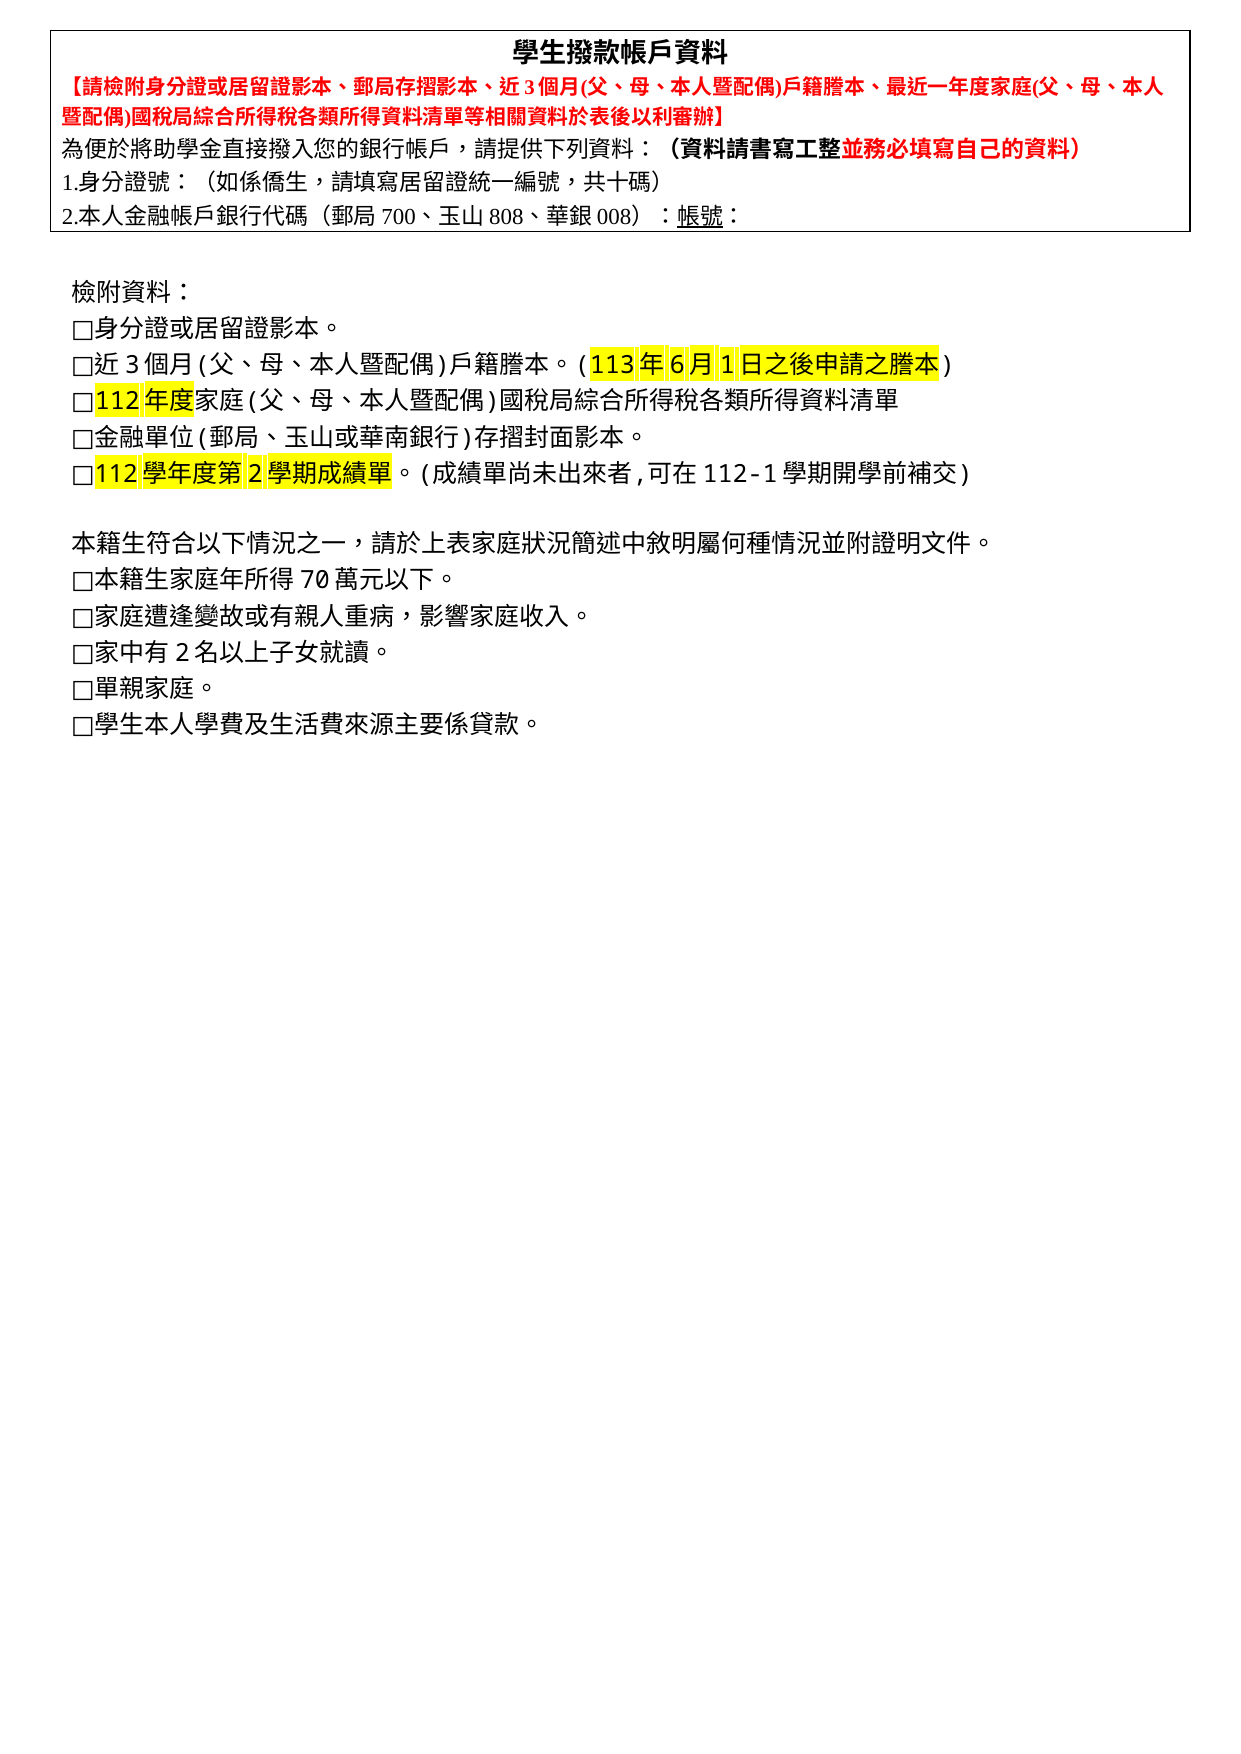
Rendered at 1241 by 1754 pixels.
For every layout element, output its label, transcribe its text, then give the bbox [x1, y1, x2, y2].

text □金融單位(郵局、玉山或華南銀行)存摺封面影本。 [71, 417, 1169, 453]
text □本籍生家庭年所得70萬元以下。 [71, 560, 1169, 596]
text □近3個月(父、母、本人暨配偶)戶籍謄本。(113年6月1日之後申請之謄本) [71, 344, 1169, 381]
text 檢附資料： [71, 272, 1169, 308]
text □112學年度第2學期成績單。(成績單尚未出來者,可在112-1學期開學前補交) [71, 453, 1169, 489]
text □家庭遭逢變故或有親人重病，影響家庭收入。 [71, 596, 1169, 632]
text □單親家庭。 [71, 668, 1169, 705]
text □112年度家庭(父、母、本人暨配偶)國稅局綜合所得稅各類所得資料清單 [71, 381, 1169, 417]
text □身分證或居留證影本。 [71, 308, 1169, 344]
text □學生本人學費及生活費來源主要係貸款。 [71, 705, 1169, 741]
table_cell 學生撥款帳戶資料 【請檢附身分證或居留證影本、郵局存摺影本、近3個月(父、母、本人暨配偶)戶籍謄本、最近一年度家庭(父、母、本人暨配偶)國稅局綜合所得稅各類所得資料清單等相關資料於表後以利審辦】 為便於將助學金直接撥入您的銀行帳戶，請提供下列資料：（資料請書寫工整並務必填寫自己的資料） 1.身分證號：（如係僑生，請填寫居留證統一編號，共十碼） 2.本人金融帳戶銀行代碼（郵局700、玉山808、華銀008）：帳號： [51, 31, 1189, 231]
text 本籍生符合以下情況之一，請於上表家庭狀況簡述中敘明屬何種情況並附證明文件。 [71, 523, 1169, 560]
text □家中有2名以上子女就讀。 [71, 632, 1169, 668]
